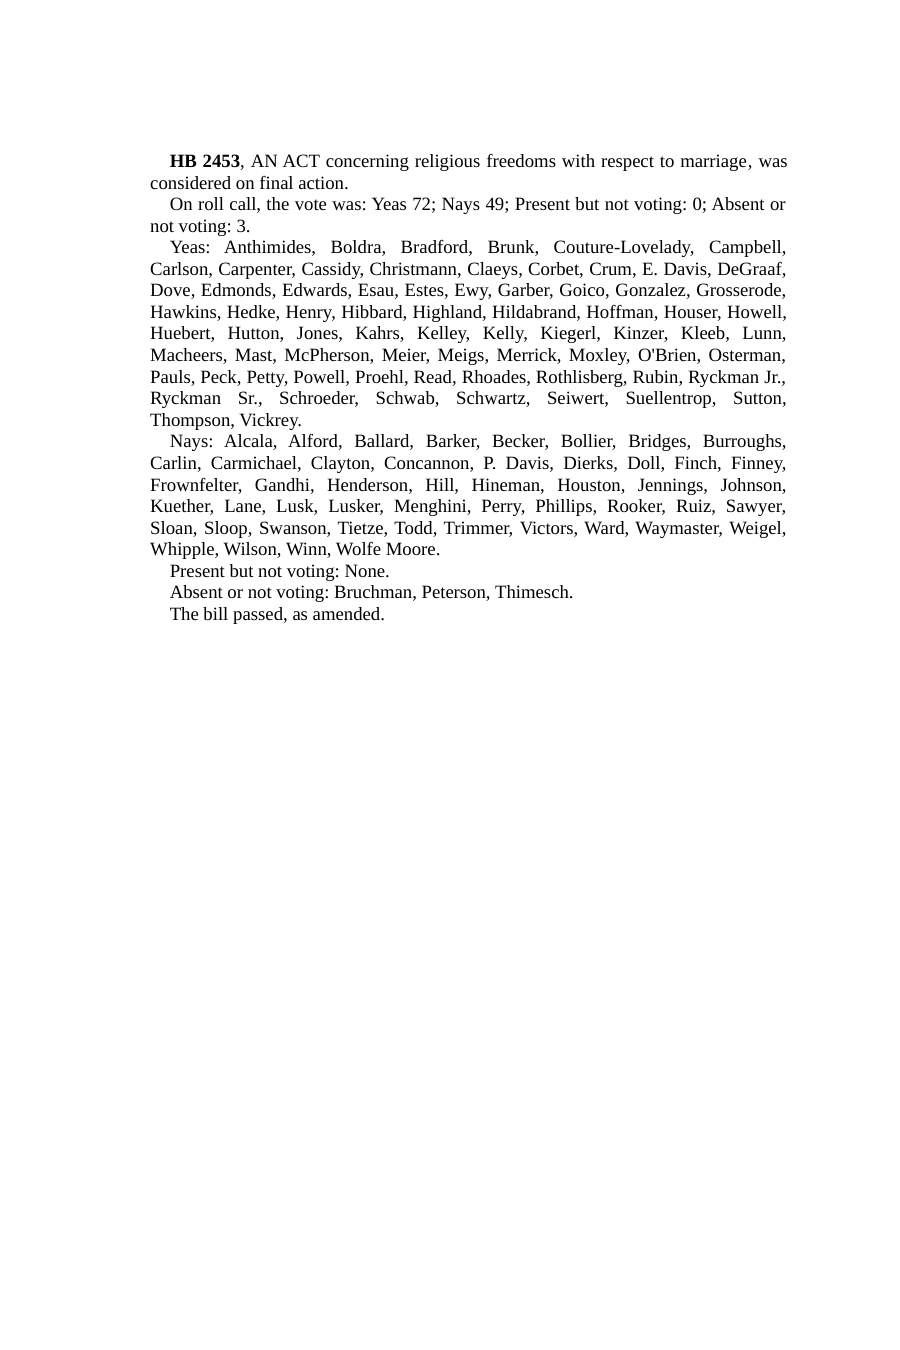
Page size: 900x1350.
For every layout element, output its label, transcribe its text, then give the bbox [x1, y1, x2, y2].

text On roll call, the vote was: Yeas 72; Nays 49; Present but not voting: 0; Absent or not voting: 3. [150, 193, 787, 236]
text The bill passed, as amended. [150, 603, 787, 624]
text Absent or not voting: Bruchman, Peterson, Thimesch. [150, 581, 787, 603]
text HB 2453, AN ACT concerning religious freedoms with respect to marriage, was considered on final action. [150, 150, 787, 193]
text Present but not voting: None. [150, 560, 787, 581]
text Yeas: Anthimides, Boldra, Bradford, Brunk, Couture-Lovelady, Campbell, Carlson, Carpenter, Cassidy, Christmann, Claeys, Corbet, Crum, E. Davis, DeGraaf, Dove, Edmonds, Edwards, Esau, Estes, Ewy, Garber, Goico, Gonzalez, Grosserode, Hawkins, Hedke, Henry, Hibbard, Highland, Hildabrand, Hoffman, Houser, Howell, Huebert, Hutton, Jones, Kahrs, Kelley, Kelly, Kiegerl, Kinzer, Kleeb, Lunn, Macheers, Mast, McPherson, Meier, Meigs, Merrick, Moxley, O'Brien, Osterman, Pauls, Peck, Petty, Powell, Proehl, Read, Rhoades, Rothlisberg, Rubin, Ryckman Jr., Ryckman Sr., Schroeder, Schwab, Schwartz, Seiwert, Suellentrop, Sutton, Thompson, Vickrey. [150, 236, 787, 430]
text Nays: Alcala, Alford, Ballard, Barker, Becker, Bollier, Bridges, Burroughs, Carlin, Carmichael, Clayton, Concannon, P. Davis, Dierks, Doll, Finch, Finney, Frownfelter, Gandhi, Henderson, Hill, Hineman, Houston, Jennings, Johnson, Kuether, Lane, Lusk, Lusker, Menghini, Perry, Phillips, Rooker, Ruiz, Sawyer, Sloan, Sloop, Swanson, Tietze, Todd, Trimmer, Victors, Ward, Waymaster, Weigel, Whipple, Wilson, Winn, Wolfe Moore. [150, 430, 787, 560]
